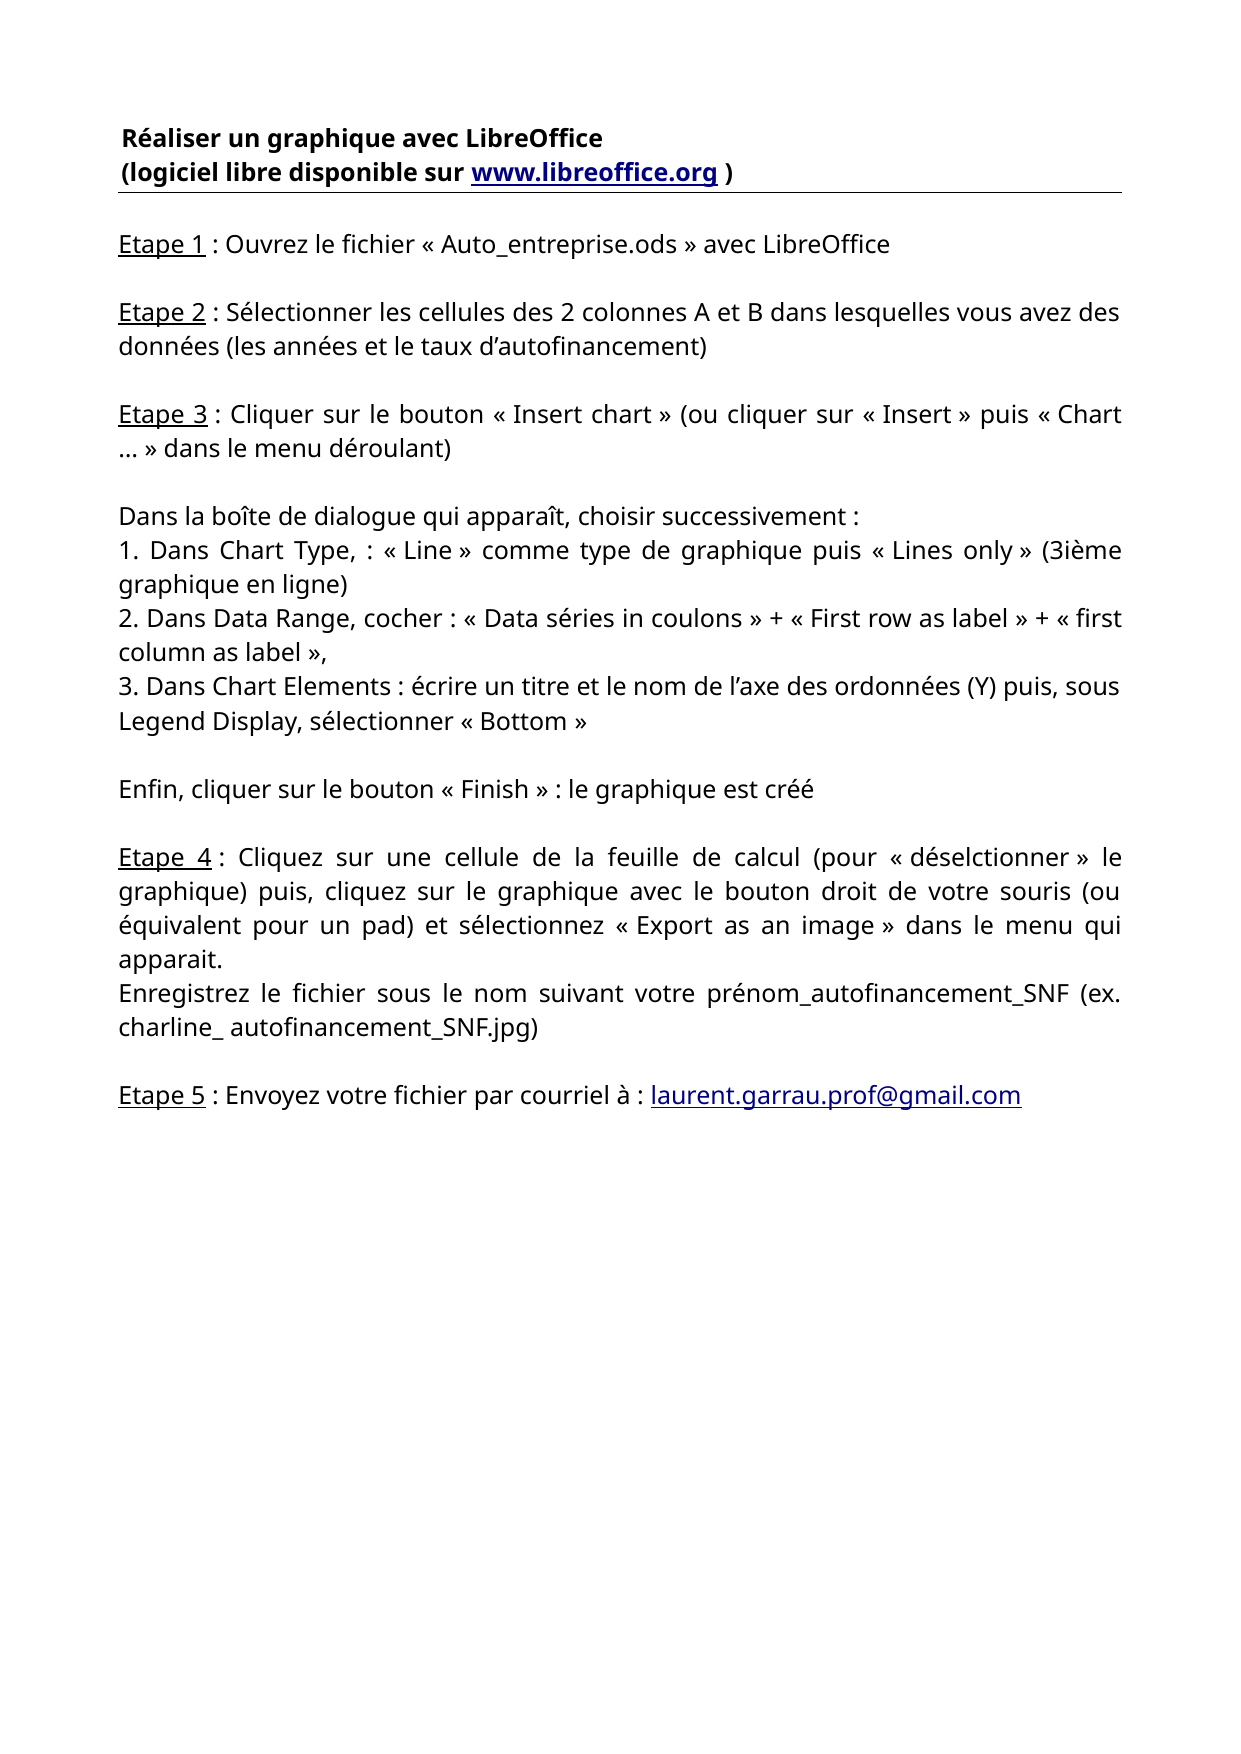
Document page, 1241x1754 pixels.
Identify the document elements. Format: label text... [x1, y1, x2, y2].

text (logiciel libre disponible sur www.libreoffice.org ) [118, 155, 1122, 192]
text Etape 5 : Envoyez votre fichier par courriel à : laurent.garrau.prof@gmail.com [118, 1078, 1122, 1112]
text Enfin, cliquer sur le bouton « Finish » : le graphique est créé [118, 771, 1122, 805]
text Etape 4 : Cliquez sur une cellule de la feuille de calcul (pour « déselctionner » le graphique) puis, cliquez sur le graphique avec le bouton droit de votre souris (ou équivalent pour un pad) et sélectionnez « Export as an image » dans le menu qui apparait. [118, 839, 1122, 976]
text Etape 2 : Sélectionner les cellules des 2 colonnes A et B dans lesquelles vous avez des données (les années et le taux d’autofinancement) [118, 294, 1122, 362]
text Enregistrez le fichier sous le nom suivant votre prénom_autofinancement_SNF (ex. charline_ autofinancement_SNF.jpg) [118, 976, 1122, 1044]
text Etape 3 : Cliquer sur le bouton « Insert chart » (ou cliquer sur « Insert » puis « Chart … » dans le menu déroulant) [118, 397, 1122, 465]
text Etape 1 : Ouvrez le fichier « Auto_entreprise.ods » avec LibreOffice [118, 226, 1122, 260]
text Dans la boîte de dialogue qui apparaît, choisir successivement : [118, 499, 1122, 533]
text 3. Dans Chart Elements : écrire un titre et le nom de l’axe des ordonnées (Y) puis, sous Legend Display, sélectionner « Bottom » [118, 669, 1122, 737]
text 2. Dans Data Range, cocher : « Data séries in coulons » + « First row as label » + « first column as label », [118, 601, 1122, 669]
text 1. Dans Chart Type, : « Line » comme type de graphique puis « Lines only » (3ième graphique en ligne) [118, 533, 1122, 601]
text Réaliser un graphique avec LibreOffice [118, 118, 1122, 155]
